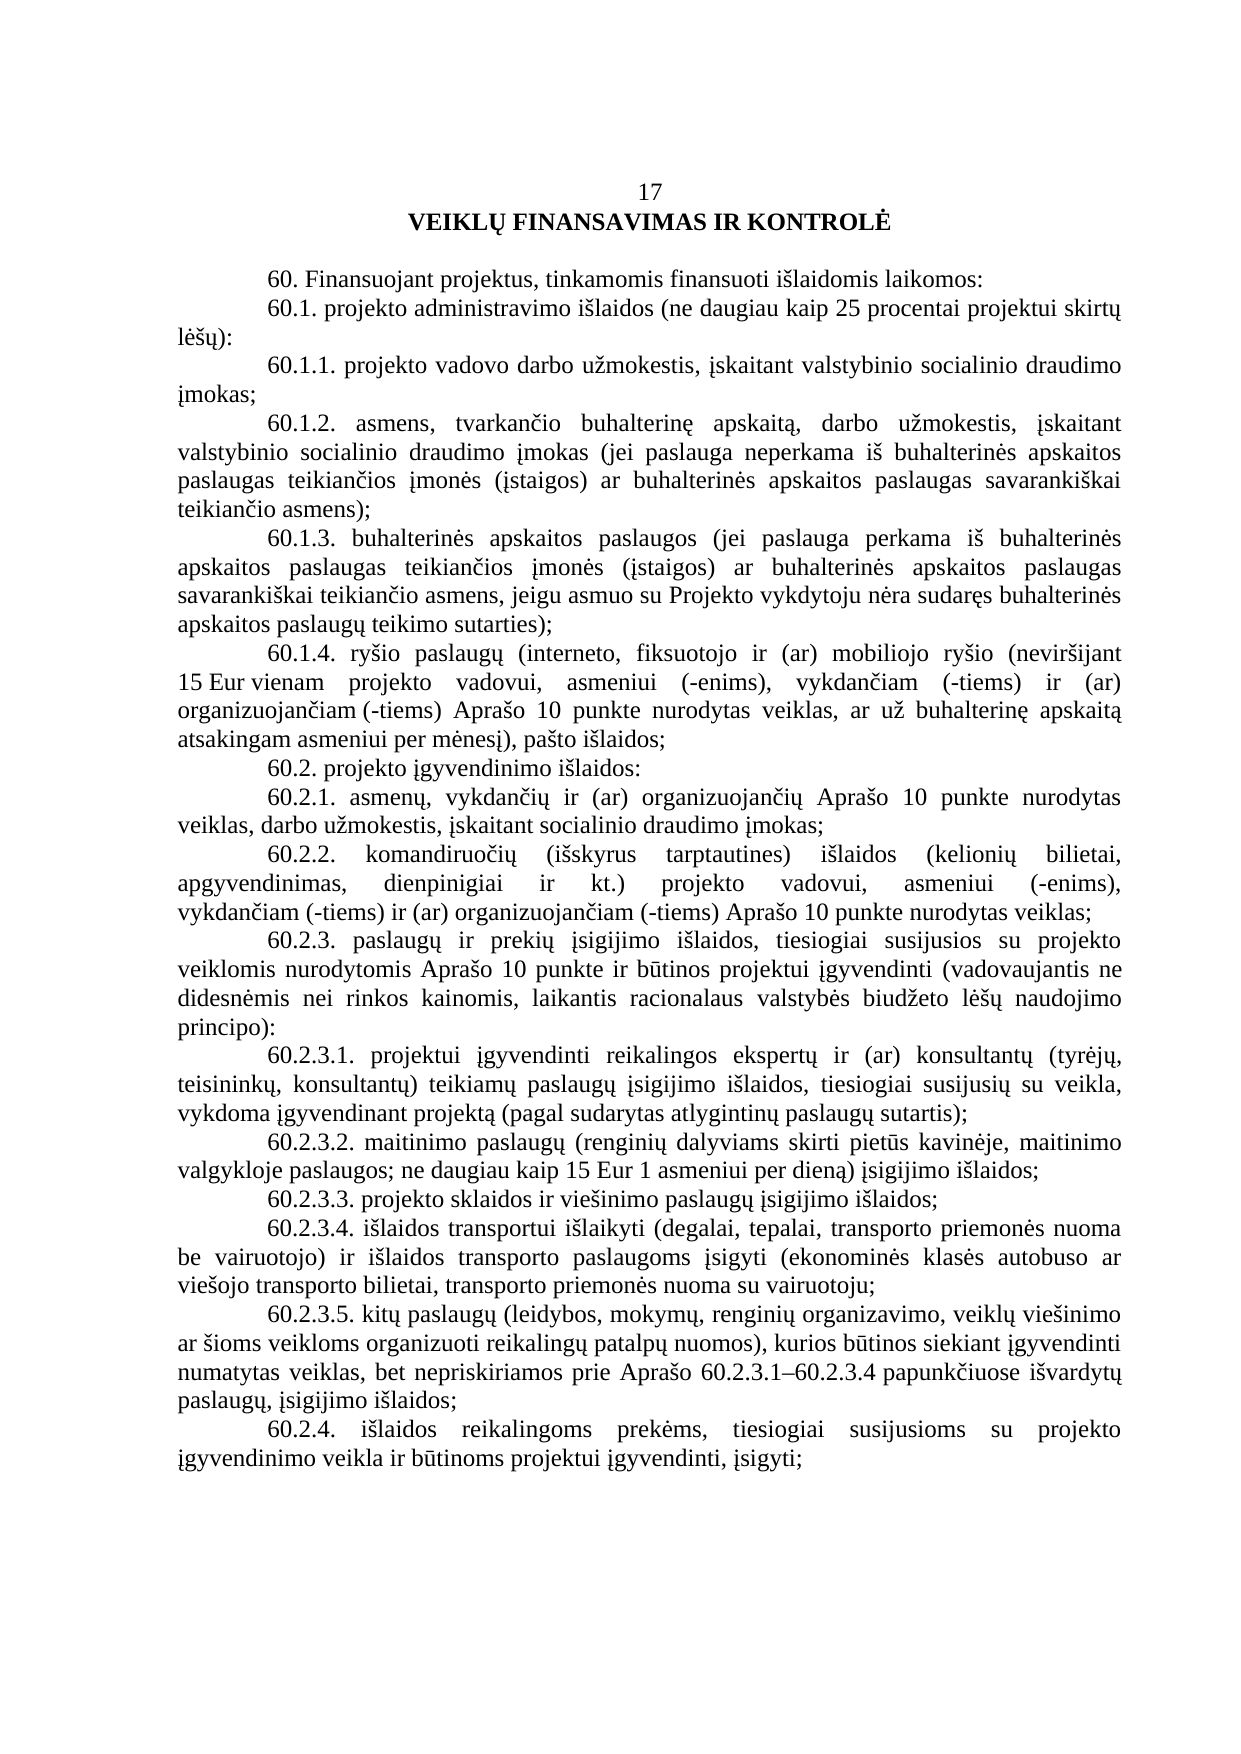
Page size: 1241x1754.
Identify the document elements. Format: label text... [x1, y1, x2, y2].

text 60.2.3.2. maitinimo paslaugų (renginių dalyviams skirti pietūs kavinėje, maitinimo valgykloje paslaugos; ne daugiau kaip 15 Eur 1 asmeniui per dieną) įsigijimo išlaidos; [177, 1127, 1122, 1184]
text 60.2.3.5. kitų paslaugų (leidybos, mokymų, renginių organizavimo, veiklų viešinimo ar šioms veikloms organizuoti reikalingų patalpų nuomos), kurios būtinos siekiant įgyvendinti numatytas veiklas, bet nepriskiriamos prie Aprašo 60.2.3.1–60.2.3.4 papunkčiuose išvardytų paslaugų, įsigijimo išlaidos; [177, 1299, 1122, 1414]
text 60.2.3.3. projekto sklaidos ir viešinimo paslaugų įsigijimo išlaidos; [177, 1184, 1122, 1213]
text 60.2.4. išlaidos reikalingoms prekėms, tiesiogiai susijusioms su projekto įgyvendinimo veikla ir būtinoms projektui įgyvendinti, įsigyti; [177, 1414, 1122, 1472]
text 60.2.3.4. išlaidos transportui išlaikyti (degalai, tepalai, transporto priemonės nuoma be vairuotojo) ir išlaidos transporto paslaugoms įsigyti (ekonominės klasės autobuso ar viešojo transporto bilietai, transporto priemonės nuoma su vairuotoju; [177, 1213, 1122, 1299]
text 60.2.2. komandiruočių (išskyrus tarptautines) išlaidos (kelionių bilietai, apgyvendinimas, dienpinigiai ir kt.) projekto vadovui, asmeniui (-enims), vykdančiam (‑tiems) ir (ar) organizuojančiam (-tiems) Aprašo 10 punkte nurodytas veiklas; [177, 839, 1122, 925]
text 60.2.3.1. projektui įgyvendinti reikalingos ekspertų ir (ar) konsultantų (tyrėjų, teisininkų, konsultantų) teikiamų paslaugų įsigijimo išlaidos, tiesiogiai susijusių su veikla, vykdoma įgyvendinant projektą (pagal sudarytas atlygintinų paslaugų sutartis); [177, 1040, 1122, 1127]
text 60.1.4. ryšio paslaugų (interneto, fiksuotojo ir (ar) mobiliojo ryšio (neviršijant 15 Eur vienam projekto vadovui, asmeniui (-enims), vykdančiam (-tiems) ir (ar) organizuojančiam (‑tiems) Aprašo 10 punkte nurodytas veiklas, ar už buhalterinę apskaitą atsakingam asmeniui per mėnesį), pašto išlaidos; [177, 638, 1122, 753]
text 60.1.2. asmens, tvarkančio buhalterinę apskaitą, darbo užmokestis, įskaitant valstybinio socialinio draudimo įmokas (jei paslauga neperkama iš buhalterinės apskaitos paslaugas teikiančios įmonės (įstaigos) ar buhalterinės apskaitos paslaugas savarankiškai teikiančio asmens); [177, 408, 1122, 523]
text 60.2. projekto įgyvendinimo išlaidos: [177, 753, 1122, 782]
text 60.1. projekto administravimo išlaidos (ne daugiau kaip 25 procentai projektui skirtų lėšų): [177, 293, 1122, 350]
text 60.2.3. paslaugų ir prekių įsigijimo išlaidos, tiesiogiai susijusios su projekto veiklomis nurodytomis Aprašo 10 punkte ir būtinos projektui įgyvendinti (vadovaujantis ne didesnėmis nei rinkos kainomis, laikantis racionalaus valstybės biudžeto lėšų naudojimo principo): [177, 925, 1122, 1040]
text 60.1.1. projekto vadovo darbo užmokestis, įskaitant valstybinio socialinio draudimo įmokas; [177, 350, 1122, 408]
text 60. Finansuojant projektus, tinkamomis finansuoti išlaidomis laikomos: [177, 264, 1122, 293]
text 60.2.1. asmenų, vykdančių ir (ar) organizuojančių Aprašo 10 punkte nurodytas veiklas, darbo užmokestis, įskaitant socialinio draudimo įmokas; [177, 782, 1122, 839]
text VEIKLŲ FINANSAVIMAS IR KONTROLĖ [177, 207, 1122, 235]
text 60.1.3. buhalterinės apskaitos paslaugos (jei paslauga perkama iš buhalterinės apskaitos paslaugas teikiančios įmonės (įstaigos) ar buhalterinės apskaitos paslaugas savarankiškai teikiančio asmens, jeigu asmuo su Projekto vykdytoju nėra sudaręs buhalterinės apskaitos paslaugų teikimo sutarties); [177, 523, 1122, 638]
